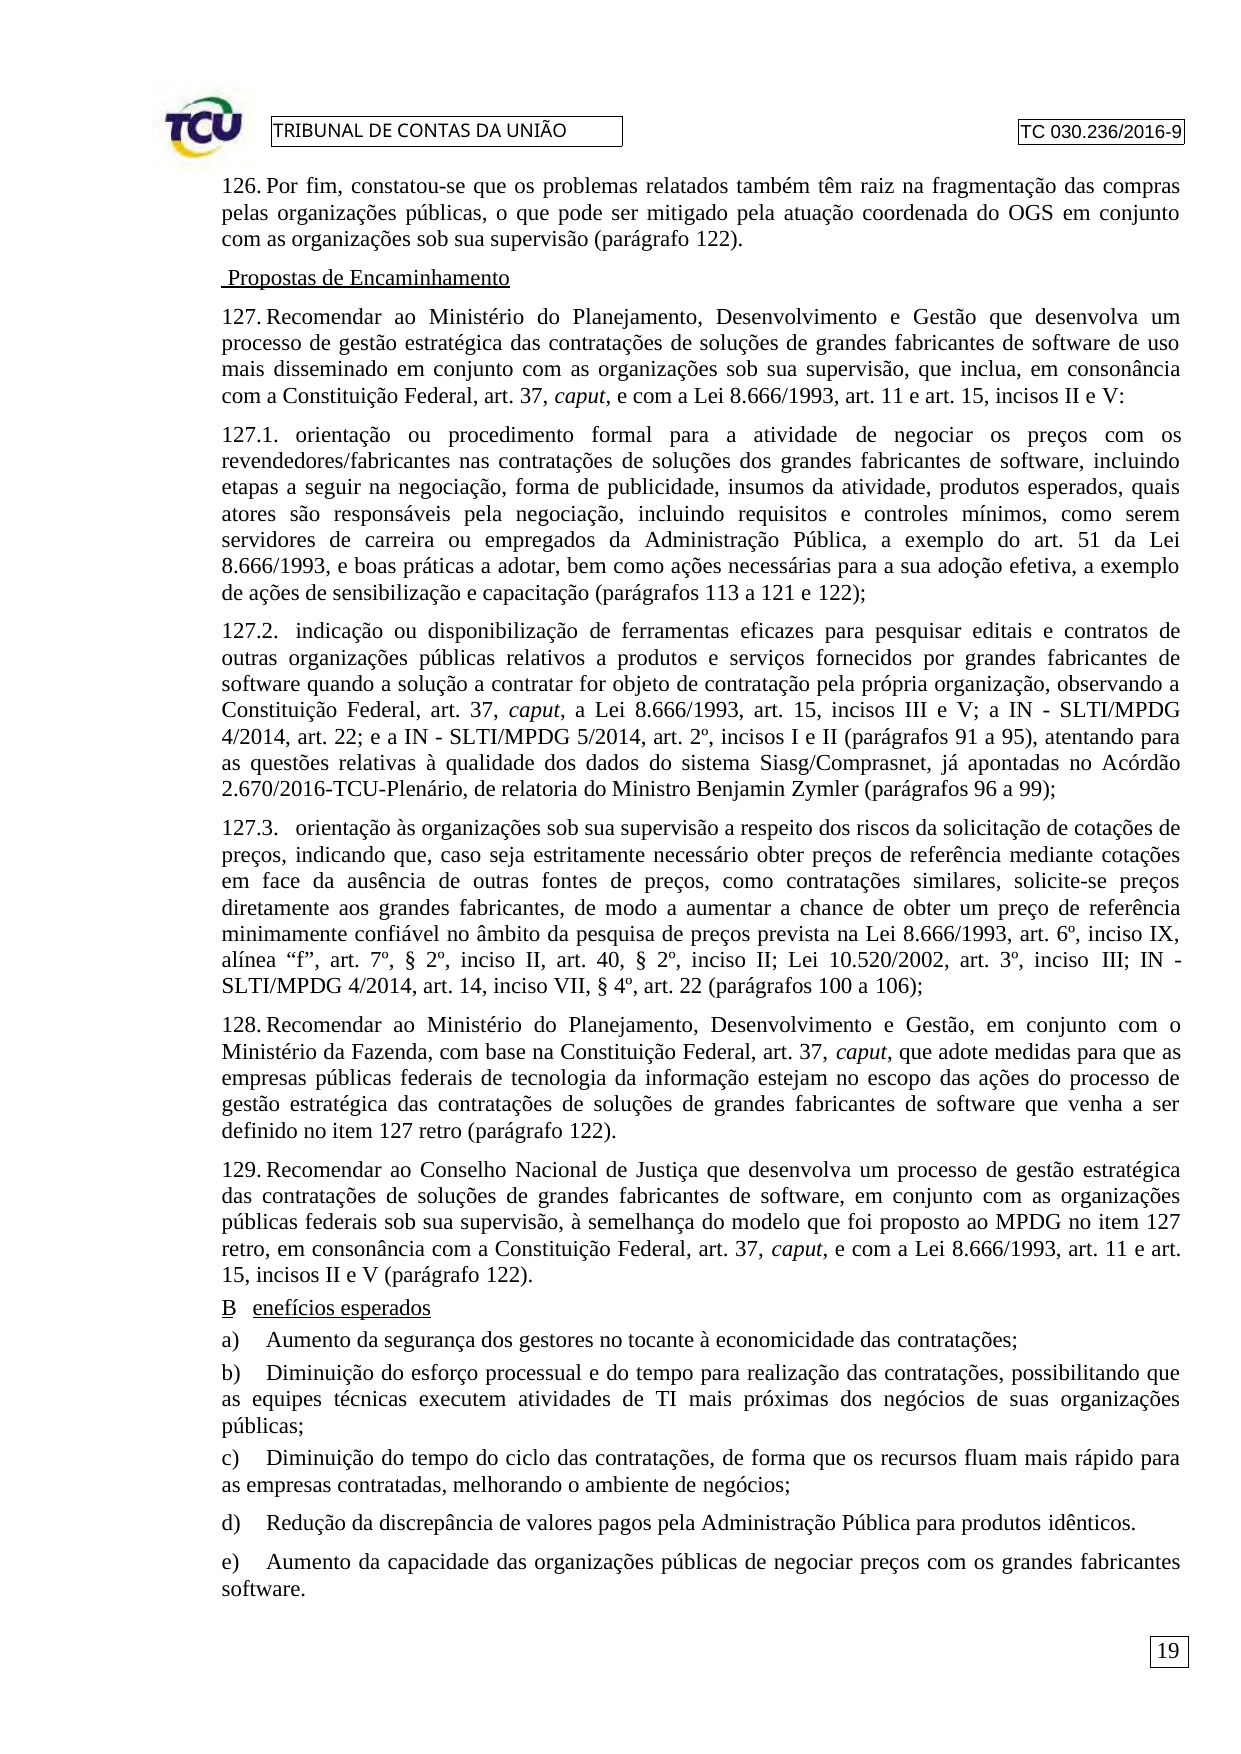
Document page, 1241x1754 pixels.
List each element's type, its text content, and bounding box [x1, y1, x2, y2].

list orientação ou procedimento formal para a atividade de negociar os preços com os revendedores/fabricantes nas contratações de soluções dos grandes fabricantes de software, incluindo etapas a seguir na negociação, forma de publicidade, insumos da atividade, produtos esperados, quais atores são responsáveis pela negociação, incluindo requisitos e controles mínimos, como serem servidores de carreira ou empregados da Administração Pública, a exemplo do art. 51 da Lei 8.666/1993, e boas práticas a adotar, bem como ações necessárias para a sua adoção efetiva, a exemplo de ações de sensibilização e capacitação (parágrafos 113 a 121 e 122); [221, 421, 1182, 605]
list Recomendar ao Ministério do Planejamento, Desenvolvimento e Gestão, em conjunto com o Ministério da Fazenda, com base na Constituição Federal, art. 37, caput, que adote medidas para que as empresas públicas federais de tecnologia da informação estejam no escopo das ações do processo de gestão estratégica das contratações de soluções de grandes fabricantes de software que venha a ser definido no item 127 retro (parágrafo 122). [221, 1011, 1182, 1143]
list Recomendar ao Conselho Nacional de Justiça que desenvolva um processo de gestão estratégica das contratações de soluções de grandes fabricantes de software, em conjunto com as organizações públicas federais sob sua supervisão, à semelhança do modelo que foi proposto ao MPDG no item 127 retro, em consonância com a Constituição Federal, art. 37, caput, e com a Lei 8.666/1993, art. 11 e art. 15, incisos II e V (parágrafo 122). [221, 1156, 1182, 1287]
list indicação ou disponibilização de ferramentas eficazes para pesquisar editais e contratos de outras organizações públicas relativos a produtos e serviços fornecidos por grandes fabricantes de software quando a solução a contratar for objeto de contratação pela própria organização, observando a Constituição Federal, art. 37, caput, a Lei 8.666/1993, art. 15, incisos III e V; a IN - SLTI/MPDG 4/2014, art. 22; e a IN - SLTI/MPDG 5/2014, art. 2º, incisos I e II (parágrafos 91 a 95), atentando para as questões relativas à qualidade dos dados do sistema Siasg/Comprasnet, já apontadas no Acórdão 2.670/2016-TCU-Plenário, de relatoria do Ministro Benjamin Zymler (parágrafos 96 a 99); [221, 617, 1182, 802]
list Redução da discrepância de valores pagos pela Administração Pública para produtos idênticos. [221, 1509, 1194, 1536]
list Diminuição do tempo do ciclo das contratações, de forma que os recursos fluam mais rápido para as empresas contratadas, melhorando o ambiente de negócios; [221, 1444, 1182, 1497]
list Por fim, constatou-se que os problemas relatados também têm raiz na fragmentação das compras pelas organizações públicas, o que pode ser mitigado pela atuação coordenada do OGS em conjunto com as organizações sob sua supervisão (parágrafo 122). [221, 172, 1182, 251]
text Propostas de Encaminhamento [221, 264, 1194, 290]
list Aumento da segurança dos gestores no tocante à economicidade das contratações; [221, 1326, 1194, 1353]
list Recomendar ao Ministério do Planejamento, Desenvolvimento e Gestão que desenvolva um processo de gestão estratégica das contratações de soluções de grandes fabricantes de software de uso mais disseminado em conjunto com as organizações sob sua supervisão, que inclua, em consonância com a Constituição Federal, art. 37, caput, e com a Lei 8.666/1993, art. 11 e art. 15, incisos II e V: [221, 303, 1182, 408]
list Diminuição do esforço processual e do tempo para realização das contratações, possibilitando que as equipes técnicas executem atividades de TI mais próximas dos negócios de suas organizações públicas; [221, 1359, 1182, 1438]
list orientação às organizações sob sua supervisão a respeito dos riscos da solicitação de cotações de preços, indicando que, caso seja estritamente necessário obter preços de referência mediante cotações em face da ausência de outras fontes de preços, como contratações similares, solicite-se preços diretamente aos grandes fabricantes, de modo a aumentar a chance de obter um preço de referência minimamente confiável no âmbito da pesquisa de preços prevista na Lei 8.666/1993, art. 6º, inciso IX, alínea “f”, art. 7º, § 2º, inciso II, art. 40, § 2º, inciso II; Lei 10.520/2002, art. 3º, inciso III; IN - SLTI/MPDG 4/2014, art. 14, inciso VII, § 4º, art. 22 (parágrafos 100 a 106); [221, 814, 1182, 999]
list Aumento da capacidade das organizações públicas de negociar preços com os grandes fabricantes software. [221, 1548, 1182, 1601]
picture [151, 81, 257, 172]
text B enefícios esperados [221, 1294, 1194, 1320]
